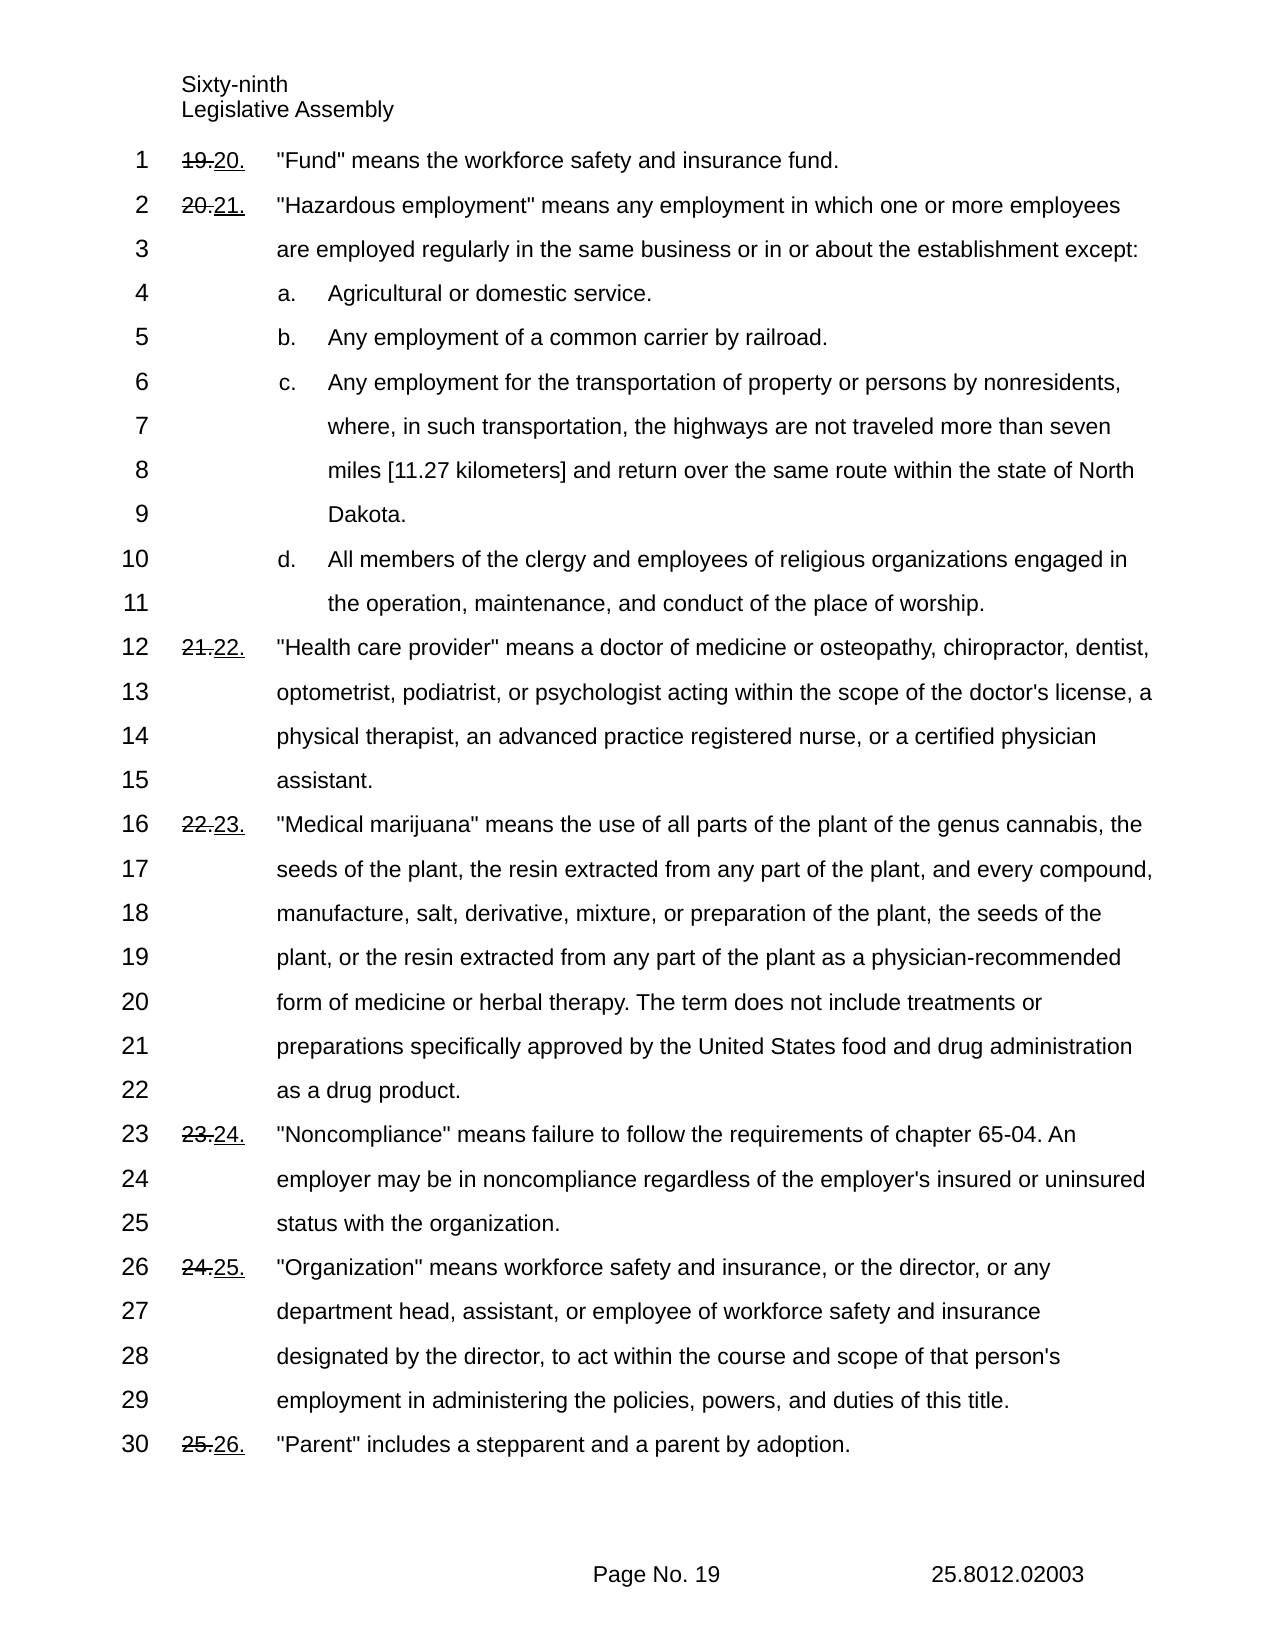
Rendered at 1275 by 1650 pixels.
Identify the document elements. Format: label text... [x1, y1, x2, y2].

text 20.21. "Hazardous employment" means any employment in which one or more employees are employed regularly in the same business or in or about the establishment except: [181, 178, 1154, 266]
text a. Agricultural or domestic service. [181, 266, 1154, 310]
text 25.26. "Parent" includes a stepparent and a parent by adoption. [181, 1417, 1154, 1461]
text 21.22. "Health care provider" means a doctor of medicine or osteopathy, chiropractor, dentist, optometrist, podiatrist, or psychologist acting within the scope of the doctor's license, a physical therapist, an advanced practice registered nurse, or a certified physician assistant. [181, 620, 1154, 797]
text c. Any employment for the transportation of property or persons by nonresidents, where, in such transportation, the highways are not traveled more than seven miles [11.27 kilometers] and return over the same route within the state of North Dakota. [181, 355, 1154, 532]
text 19.20. "Fund" means the workforce safety and insurance fund. [181, 133, 1154, 178]
text 24.25. "Organization" means workforce safety and insurance, or the director, or any department head, assistant, or employee of workforce safety and insurance designated by the director, to act within the course and scope of that person's employment in administering the policies, powers, and duties of this title. [181, 1240, 1154, 1417]
text 22.23. "Medical marijuana" means the use of all parts of the plant of the genus cannabis, the seeds of the plant, the resin extracted from any part of the plant, and every compound, manufacture, salt, derivative, mixture, or preparation of the plant, the seeds of the plant, or the resin extracted from any part of the plant as a physician‑recommended form of medicine or herbal therapy. The term does not include treatments or preparations specifically approved by the United States food and drug administration as a drug product. [181, 797, 1154, 1107]
text b. Any employment of a common carrier by railroad. [181, 310, 1154, 355]
text d. All members of the clergy and employees of religious organizations engaged in the operation, maintenance, and conduct of the place of worship. [181, 532, 1154, 620]
text 23.24. "Noncompliance" means failure to follow the requirements of chapter 65‑04. An employer may be in noncompliance regardless of the employer's insured or uninsured status with the organization. [181, 1107, 1154, 1240]
